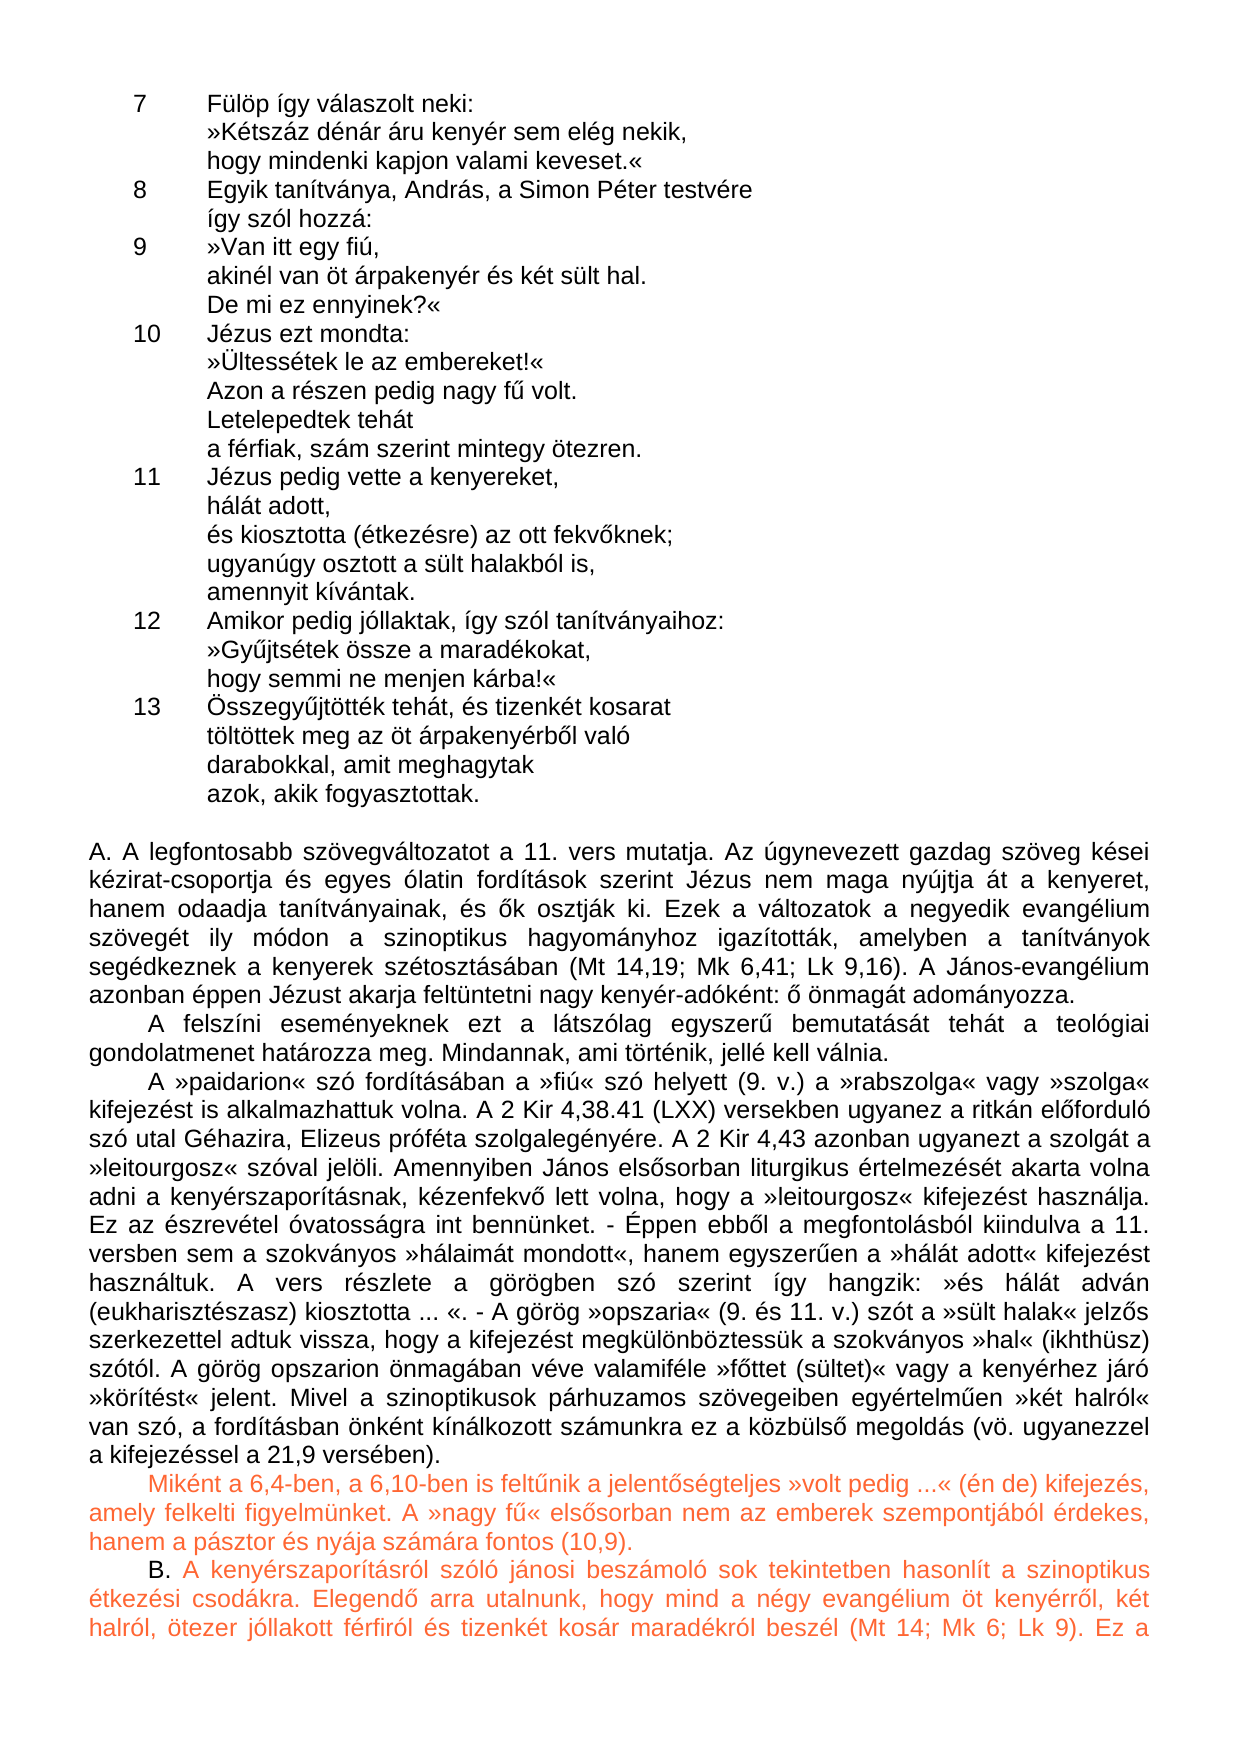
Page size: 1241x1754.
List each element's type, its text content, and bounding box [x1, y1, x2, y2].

text 7 Fülöp így válaszolt neki: »Kétszáz dénár áru kenyér sem elég nekik, hogy mindenki kapjon valami keveset.« [133, 88, 1152, 175]
text Miként a 6,4-ben, a 6,10-ben is feltűnik a jelentőségteljes »volt pedig ...« (én de) kifejezés, amely felkelti figyelmünket. A »nagy fű« elsősorban nem az emberek szempontjából érdekes, hanem a pásztor és nyája számára fontos (10,9). [88, 1469, 1152, 1556]
text B. A kenyérszaporításról szóló jánosi beszámoló sok tekintetben hasonlít a szinoptikus étkezési csodákra. Elegendő arra utalnunk, hogy mind a négy evangélium öt kenyérről, két halról, ötezer jóllakott férfiról és tizenkét kosár maradékról beszél (Mt 14; Mk 6; Lk 9). Ez a [88, 1556, 1152, 1642]
text 11 Jézus pedig vette a kenyereket, hálát adott, és kiosztotta (étkezésre) az ott fekvőknek; ugyanúgy osztott a sült halakból is, amennyit kívántak. [133, 462, 1152, 606]
text A. A legfontosabb szövegváltozatot a 11. vers mutatja. Az úgynevezett gazdag szöveg kései kézirat-csoportja és egyes ólatin fordítások szerint Jézus nem maga nyújtja át a kenyeret, hanem odaadja tanítványainak, és ők osztják ki. Ezek a változatok a negyedik evangélium szövegét ily módon a szinoptikus hagyományhoz igazították, amelyben a tanítványok segédkeznek a kenyerek szétosztásában (Mt 14,19; Mk 6,41; Lk 9,16). A János-evangélium azonban éppen Jézust akarja feltüntetni nagy kenyér-adóként: ő önmagát adományozza. [88, 837, 1152, 1009]
text A felszíni eseményeknek ezt a látszólag egyszerű bemutatását tehát a teológiai gondolatmenet határozza meg. Mindannak, ami történik, jellé kell válnia. [88, 1009, 1152, 1067]
text 9 »Van itt egy fiú, akinél van öt árpakenyér és két sült hal. De mi ez ennyinek?« [133, 232, 1152, 318]
text 12 Amikor pedig jóllaktak, így szól tanítványaihoz: »Gyűjtsétek össze a maradékokat, hogy semmi ne menjen kárba!« [133, 606, 1152, 692]
text 13 Összegyűjtötték tehát, és tizenkét kosarat töltöttek meg az öt árpakenyérből való darabokkal, amit meghagytak azok, akik fogyasztottak. [133, 692, 1152, 807]
text 8 Egyik tanítványa, András, a Simon Péter testvére így szól hozzá: [133, 175, 1152, 232]
text A »paidarion« szó fordításában a »fiú« szó helyett (9. v.) a »rabszolga« vagy »szolga« kifejezést is alkalmazhattuk volna. A 2 Kir 4,38.41 (LXX) versekben ugyanez a ritkán előforduló szó utal Géhazira, Elizeus próféta szolgalegényére. A 2 Kir 4,43 azonban ugyanezt a szolgát a »leitourgosz« szóval jelöli. Amennyiben János elsősorban liturgikus értelmezését akarta volna adni a kenyérszaporításnak, kézenfekvő lett volna, hogy a »leitourgosz« kifejezést használja. Ez az észrevétel óvatosságra int bennünket. - Éppen ebből a megfontolásból kiindulva a 11. versben sem a szokványos »hálaimát mondott«, hanem egyszerűen a »hálát adott« kifejezést használtuk. A vers részlete a görögben szó szerint így hangzik: »és hálát adván (eukharisztészasz) kiosztotta ... «. - A görög »opszaria« (9. és 11. v.) szót a »sült halak« jelzős szerkezettel adtuk vissza, hogy a kifejezést megkülönböztessük a szokványos »hal« (ikhthüsz) szótól. A görög opszarion önmagában véve valamiféle »főttet (sültet)« vagy a kenyérhez járó »körítést« jelent. Mivel a szinoptikusok párhuzamos szövegeiben egyértelműen »két halról« van szó, a fordításban önként kínálkozott számunkra ez a közbülső megoldás (vö. ugyanezzel a kifejezéssel a 21,9 versében). [88, 1067, 1152, 1469]
text 10 Jézus ezt mondta: »Ültessétek le az embereket!« Azon a részen pedig nagy fű volt. Letelepedtek tehát a férfiak, szám szerint mintegy ötezren. [133, 318, 1152, 462]
